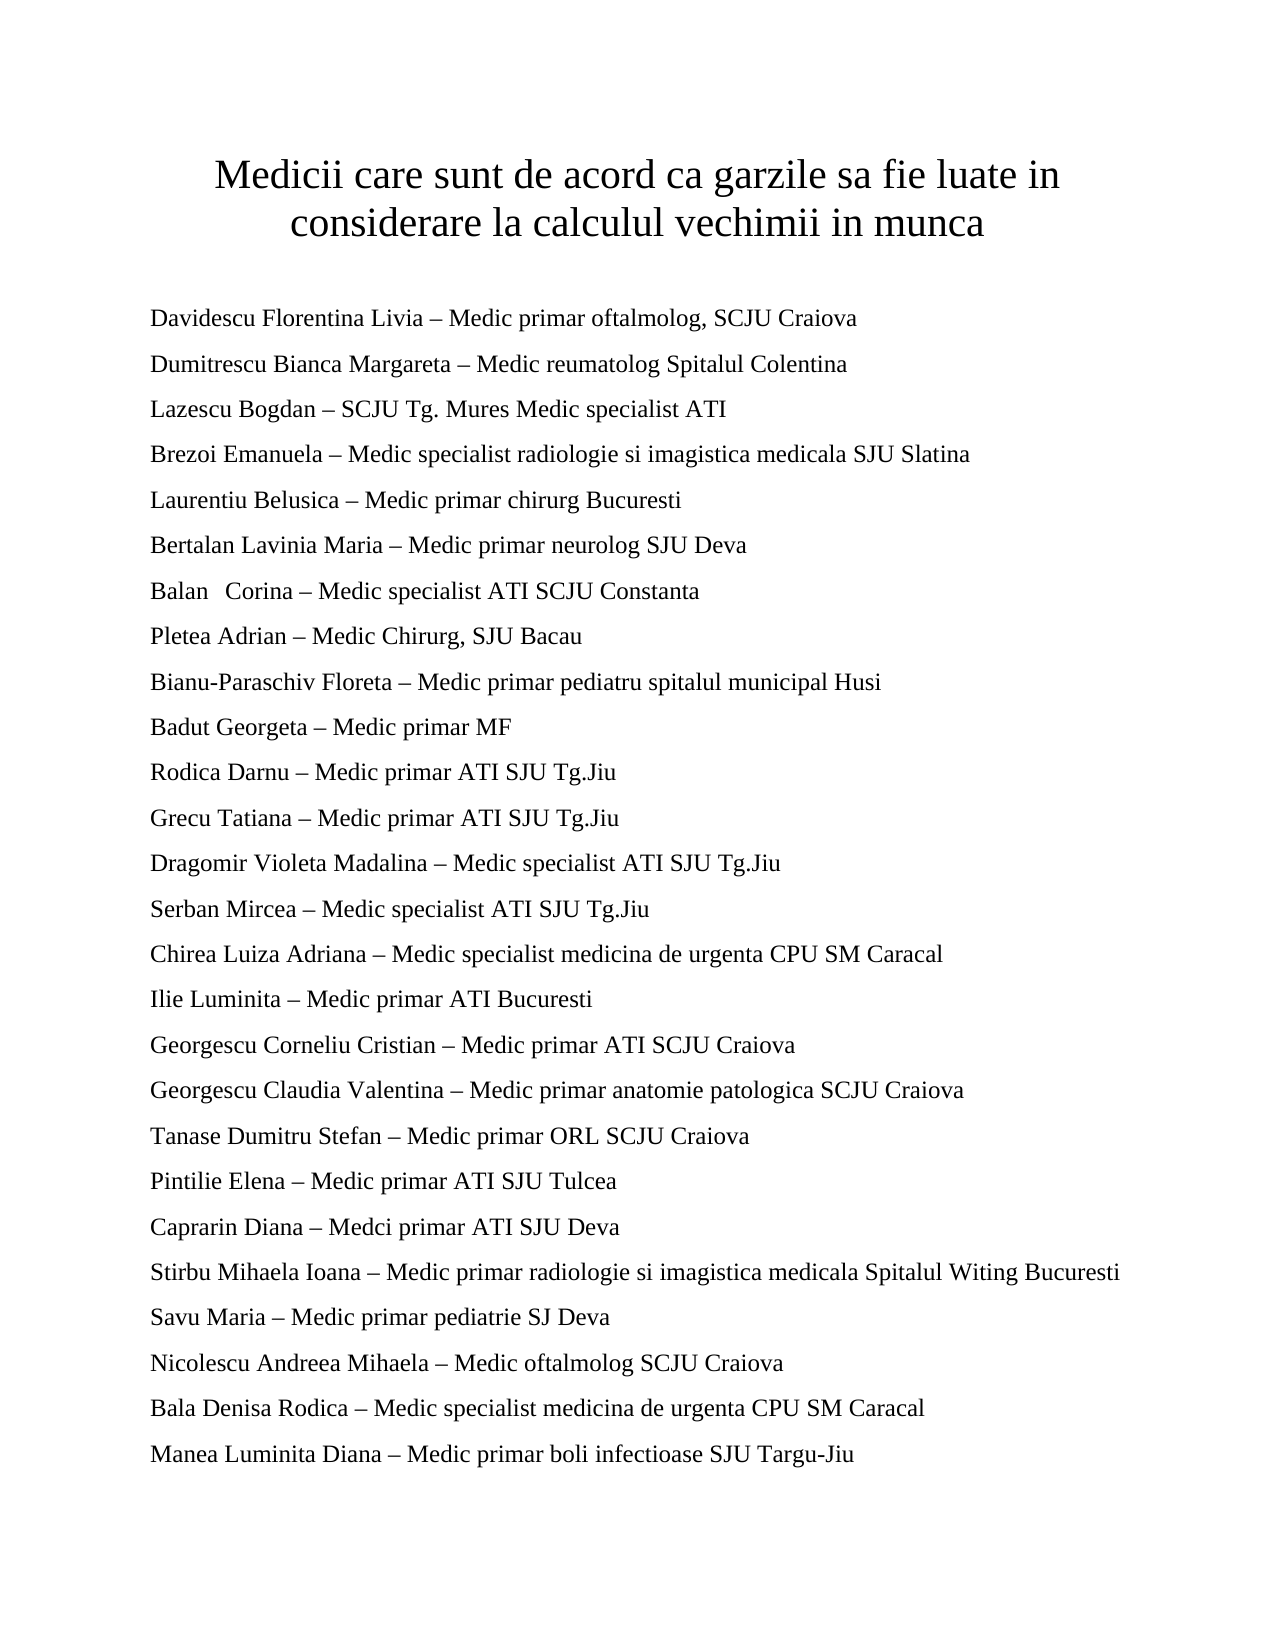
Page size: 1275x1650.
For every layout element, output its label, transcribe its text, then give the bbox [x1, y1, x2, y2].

text Stirbu Mihaela Ioana – Medic primar radiologie si imagistica medicala Spitalul Witing Bucuresti [150, 1257, 1125, 1286]
text Tanase Dumitru Stefan – Medic primar ORL SCJU Craiova [150, 1121, 1125, 1149]
text Rodica Darnu – Medic primar ATI SJU Tg.Jiu [150, 757, 1125, 786]
text Dragomir Violeta Madalina – Medic specialist ATI SJU Tg.Jiu [150, 848, 1125, 877]
text Medicii care sunt de acord ca garzile sa fie luate in considerare la calculul vechimii in munca [150, 150, 1125, 246]
text Bertalan Lavinia Maria – Medic primar neurolog SJU Deva [150, 530, 1125, 559]
text Laurentiu Belusica – Medic primar chirurg Bucuresti [150, 485, 1125, 514]
text Balan Corina – Medic specialist ATI SCJU Constanta [150, 576, 1125, 604]
text Dumitrescu Bianca Margareta – Medic reumatolog Spitalul Colentina [150, 349, 1125, 377]
text Pintilie Elena – Medic primar ATI SJU Tulcea [150, 1166, 1125, 1195]
text Bala Denisa Rodica – Medic specialist medicina de urgenta CPU SM Caracal [150, 1393, 1125, 1422]
text Georgescu Claudia Valentina – Medic primar anatomie patologica SCJU Craiova [150, 1075, 1125, 1104]
text Grecu Tatiana – Medic primar ATI SJU Tg.Jiu [150, 803, 1125, 832]
text Georgescu Corneliu Cristian – Medic primar ATI SCJU Craiova [150, 1030, 1125, 1059]
text Pletea Adrian – Medic Chirurg, SJU Bacau [150, 621, 1125, 650]
text Lazescu Bogdan – SCJU Tg. Mures Medic specialist ATI [150, 394, 1125, 423]
text Ilie Luminita – Medic primar ATI Bucuresti [150, 984, 1125, 1013]
text Serban Mircea – Medic specialist ATI SJU Tg.Jiu [150, 894, 1125, 922]
text Brezoi Emanuela – Medic specialist radiologie si imagistica medicala SJU Slatina [150, 439, 1125, 468]
text Manea Luminita Diana – Medic primar boli infectioase SJU Targu-Jiu [150, 1439, 1125, 1467]
text Nicolescu Andreea Mihaela – Medic oftalmolog SCJU Craiova [150, 1348, 1125, 1377]
text Davidescu Florentina Livia – Medic primar oftalmolog, SCJU Craiova [150, 303, 1125, 332]
text Savu Maria – Medic primar pediatrie SJ Deva [150, 1302, 1125, 1331]
text Caprarin Diana – Medci primar ATI SJU Deva [150, 1212, 1125, 1240]
text Badut Georgeta – Medic primar MF [150, 712, 1125, 741]
text Bianu-Paraschiv Floreta – Medic primar pediatru spitalul municipal Husi [150, 667, 1125, 695]
text Chirea Luiza Adriana – Medic specialist medicina de urgenta CPU SM Caracal [150, 939, 1125, 968]
